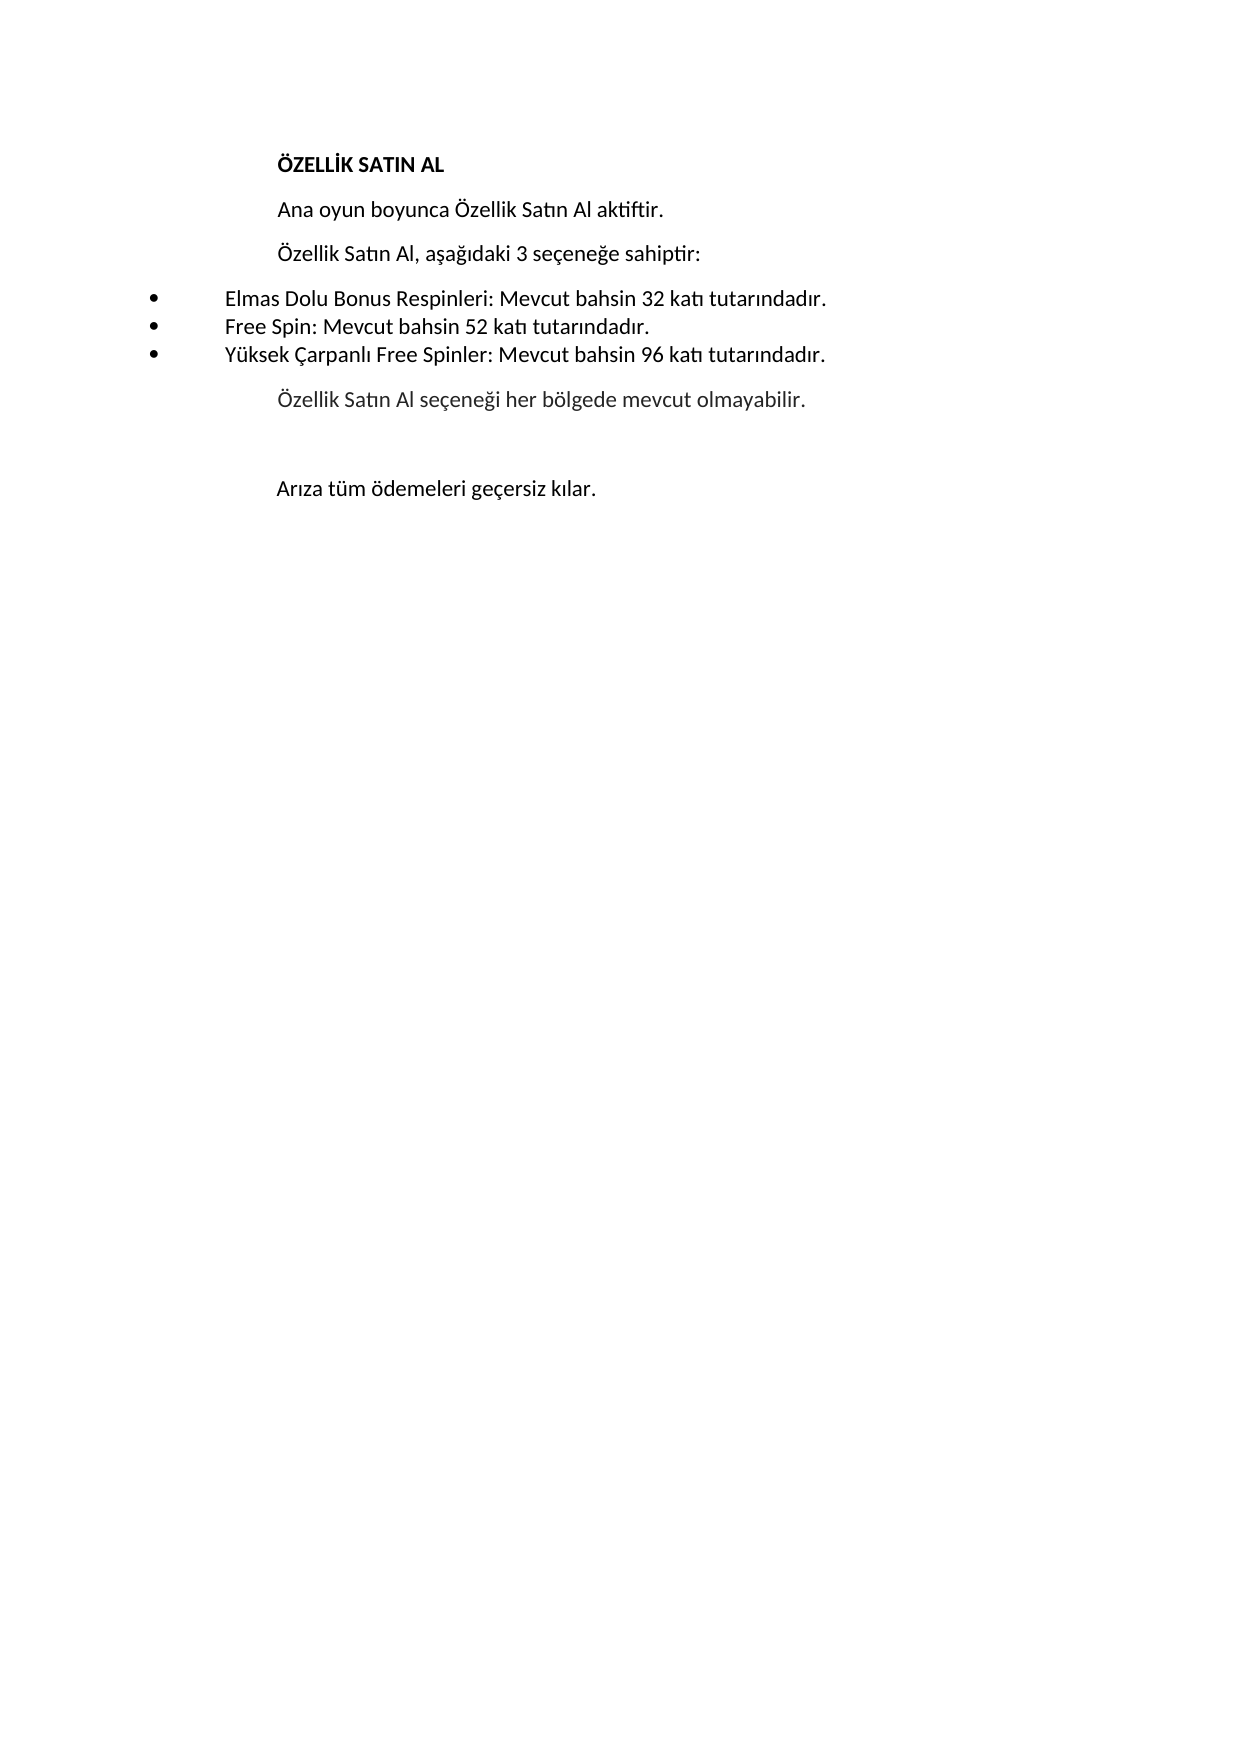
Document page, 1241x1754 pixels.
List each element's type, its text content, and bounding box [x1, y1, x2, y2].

list Free Spin: Mevcut bahsin 52 katı tutarındadır. [150, 312, 963, 340]
text Ana oyun boyunca Özellik Satın Al aktiftir. [277, 195, 963, 223]
text Arıza tüm ödemeleri geçersiz kılar. [225, 474, 1090, 502]
list Yüksek Çarpanlı Free Spinler: Mevcut bahsin 96 katı tutarındadır. [150, 340, 963, 368]
text Özellik Satın Al seçeneği her bölgede mevcut olmayabilir. [277, 385, 963, 413]
list Elmas Dolu Bonus Respinleri: Mevcut bahsin 32 katı tutarındadır. [150, 284, 963, 312]
text ÖZELLİK SATIN AL [277, 150, 963, 178]
text Özellik Satın Al, aşağıdaki 3 seçeneğe sahiptir: [277, 239, 963, 267]
